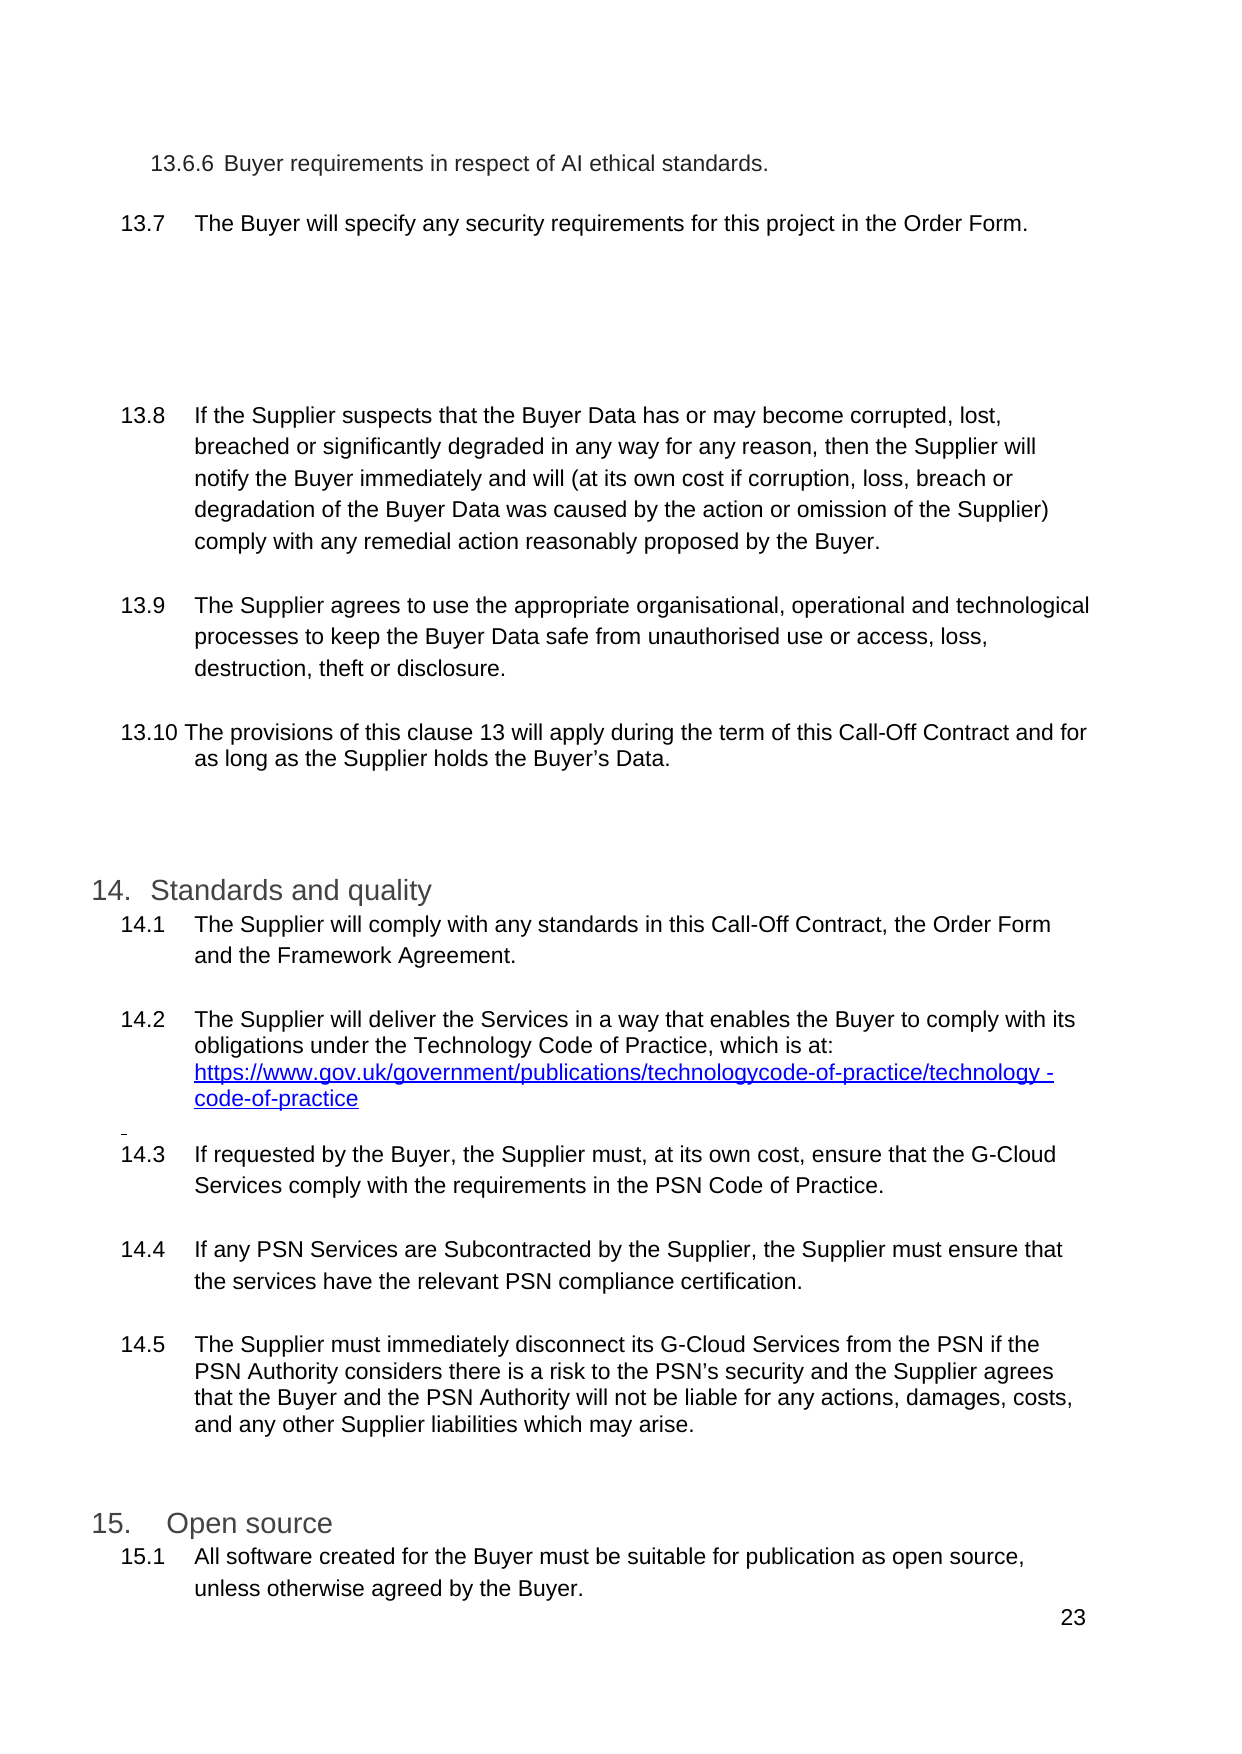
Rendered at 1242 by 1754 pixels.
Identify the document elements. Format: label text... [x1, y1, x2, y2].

subtitle 13.9 The Supplier agrees to use the appropriate organisational, operational and technological processes to keep the Buyer Data safe from unauthorised use or access, loss, destruction, theft or disclosure. [120, 592, 1090, 681]
subtitle 14.3 If requested by the Buyer, the Supplier must, at its own cost, ensure that the G-Cloud Services comply with the requirements in the PSN Code of Practice. [120, 1141, 1090, 1198]
subtitle 14.1 The Supplier will comply with any standards in this Call-Off Contract, the Order Form and the Framework Agreement. [120, 911, 1090, 968]
subtitle 15. Open source [91, 1506, 1092, 1539]
subtitle 13.10 The provisions of this clause 13 will apply during the term of this Call-Off Contract and for as long as the Supplier holds the Buyer’s Data. [120, 719, 1090, 771]
subtitle 13.7 The Buyer will specify any security requirements for this project in the Order Form. [120, 210, 1092, 236]
subtitle 14.4 If any PSN Services are Subcontracted by the Supplier, the Supplier must ensure that the services have the relevant PSN compliance certification. [120, 1236, 1090, 1294]
subtitle 15.1 All software created for the Buyer must be suitable for publication as open source, unless otherwise agreed by the Buyer. [120, 1543, 1090, 1601]
subtitle 13.6.6 Buyer requirements in respect of AI ethical standards. [150, 150, 1092, 176]
subtitle 14. Standards and quality [91, 873, 1092, 906]
subtitle 14.2 The Supplier will deliver the Services in a way that enables the Buyer to comply with its obligations under the Technology Code of Practice, which is at: https://www.gov.uk/government/publications/technologycode-of-practice/technology -code-of-practice [120, 1006, 1090, 1111]
subtitle 14.5 The Supplier must immediately disconnect its G-Cloud Services from the PSN if the PSN Authority considers there is a risk to the PSN’s security and the Supplier agrees that the Buyer and the PSN Authority will not be liable for any actions, damages, costs, and any other Supplier liabilities which may arise. [120, 1331, 1092, 1437]
subtitle 13.8 If the Supplier suspects that the Buyer Data has or may become corrupted, lost, breached or significantly degraded in any way for any reason, then the Supplier will notify the Buyer immediately and will (at its own cost if corruption, loss, breach or degradation of the Buyer Data was caused by the action or omission of the Supplier) comply with any remedial action reasonably proposed by the Buyer. [120, 402, 1090, 554]
